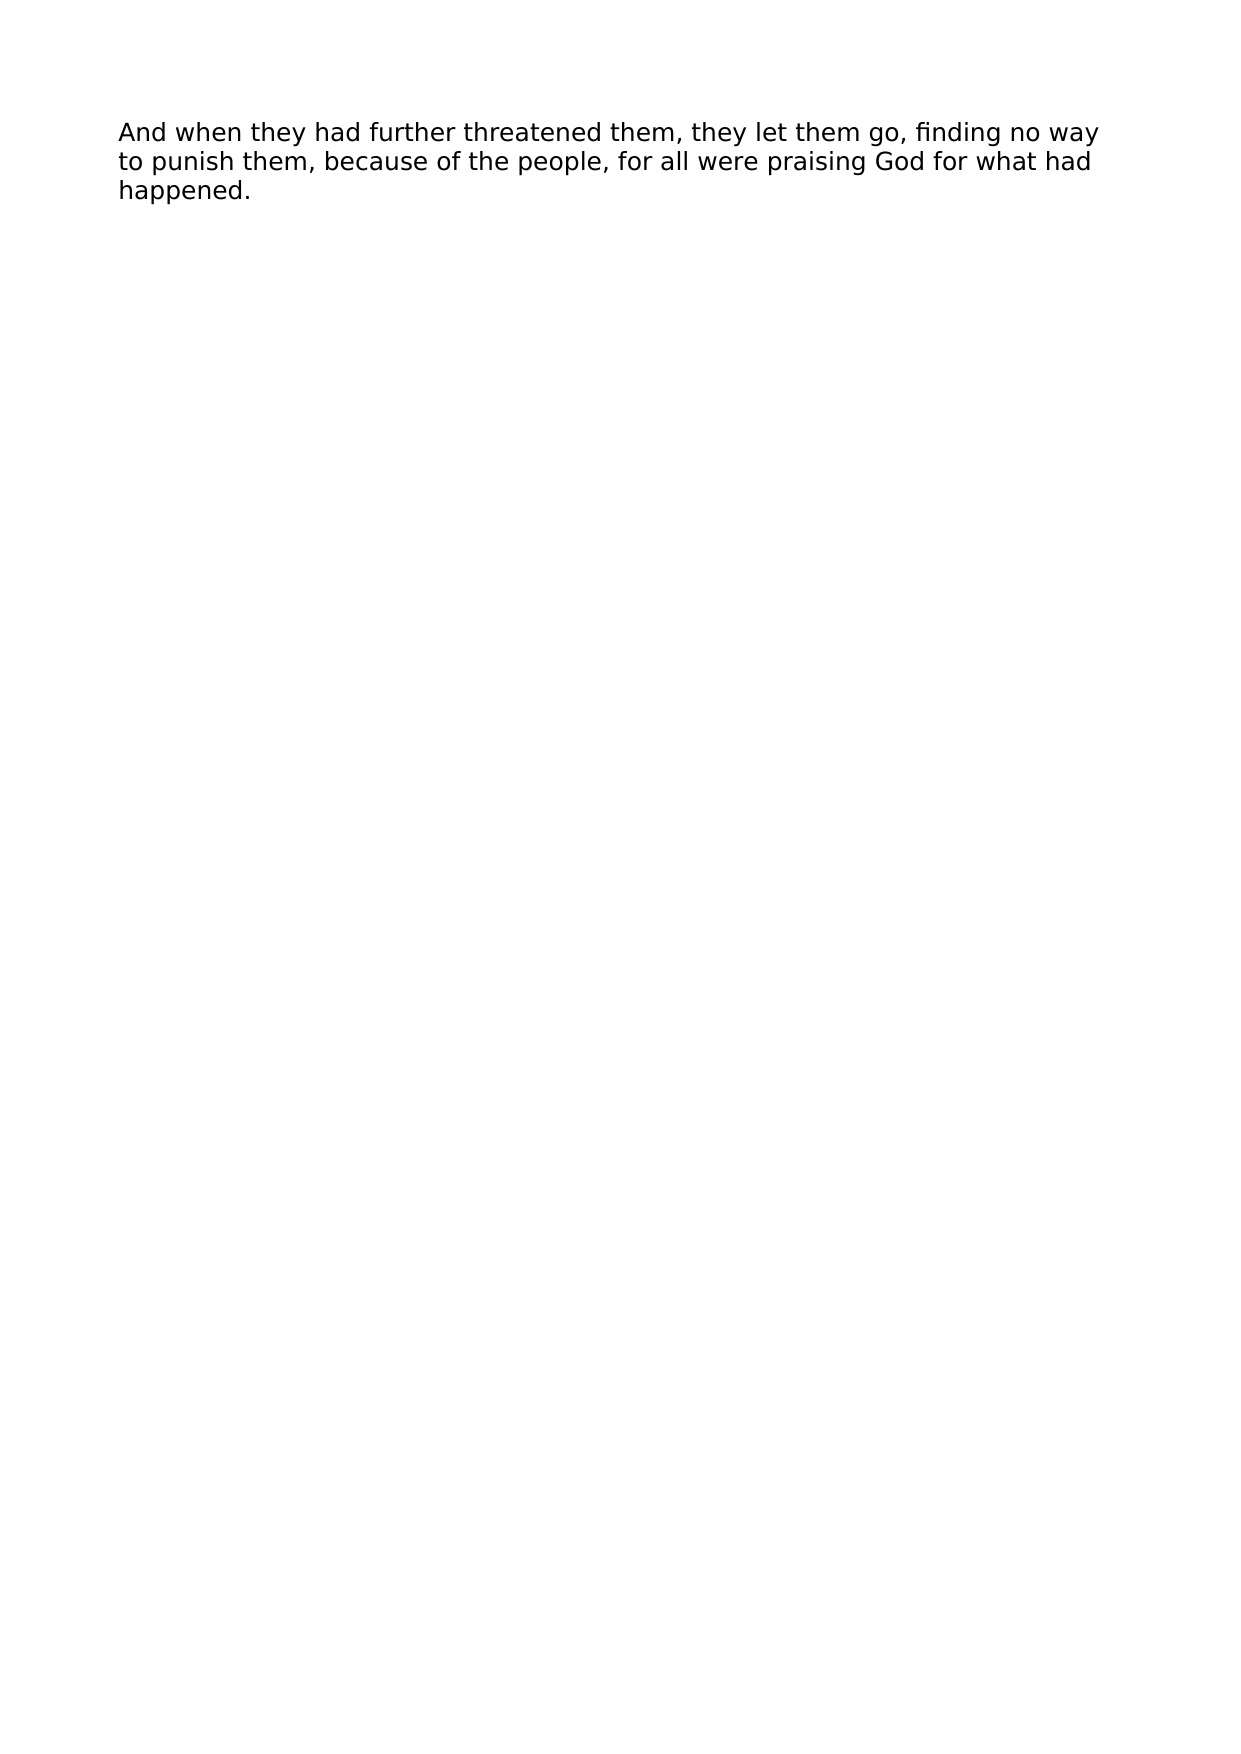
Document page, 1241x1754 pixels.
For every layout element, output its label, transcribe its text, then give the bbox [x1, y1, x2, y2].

text And when they had further threatened them, they let them go, finding no way to punish them, because of the people, for all were praising God for what had happened. [118, 118, 1122, 206]
